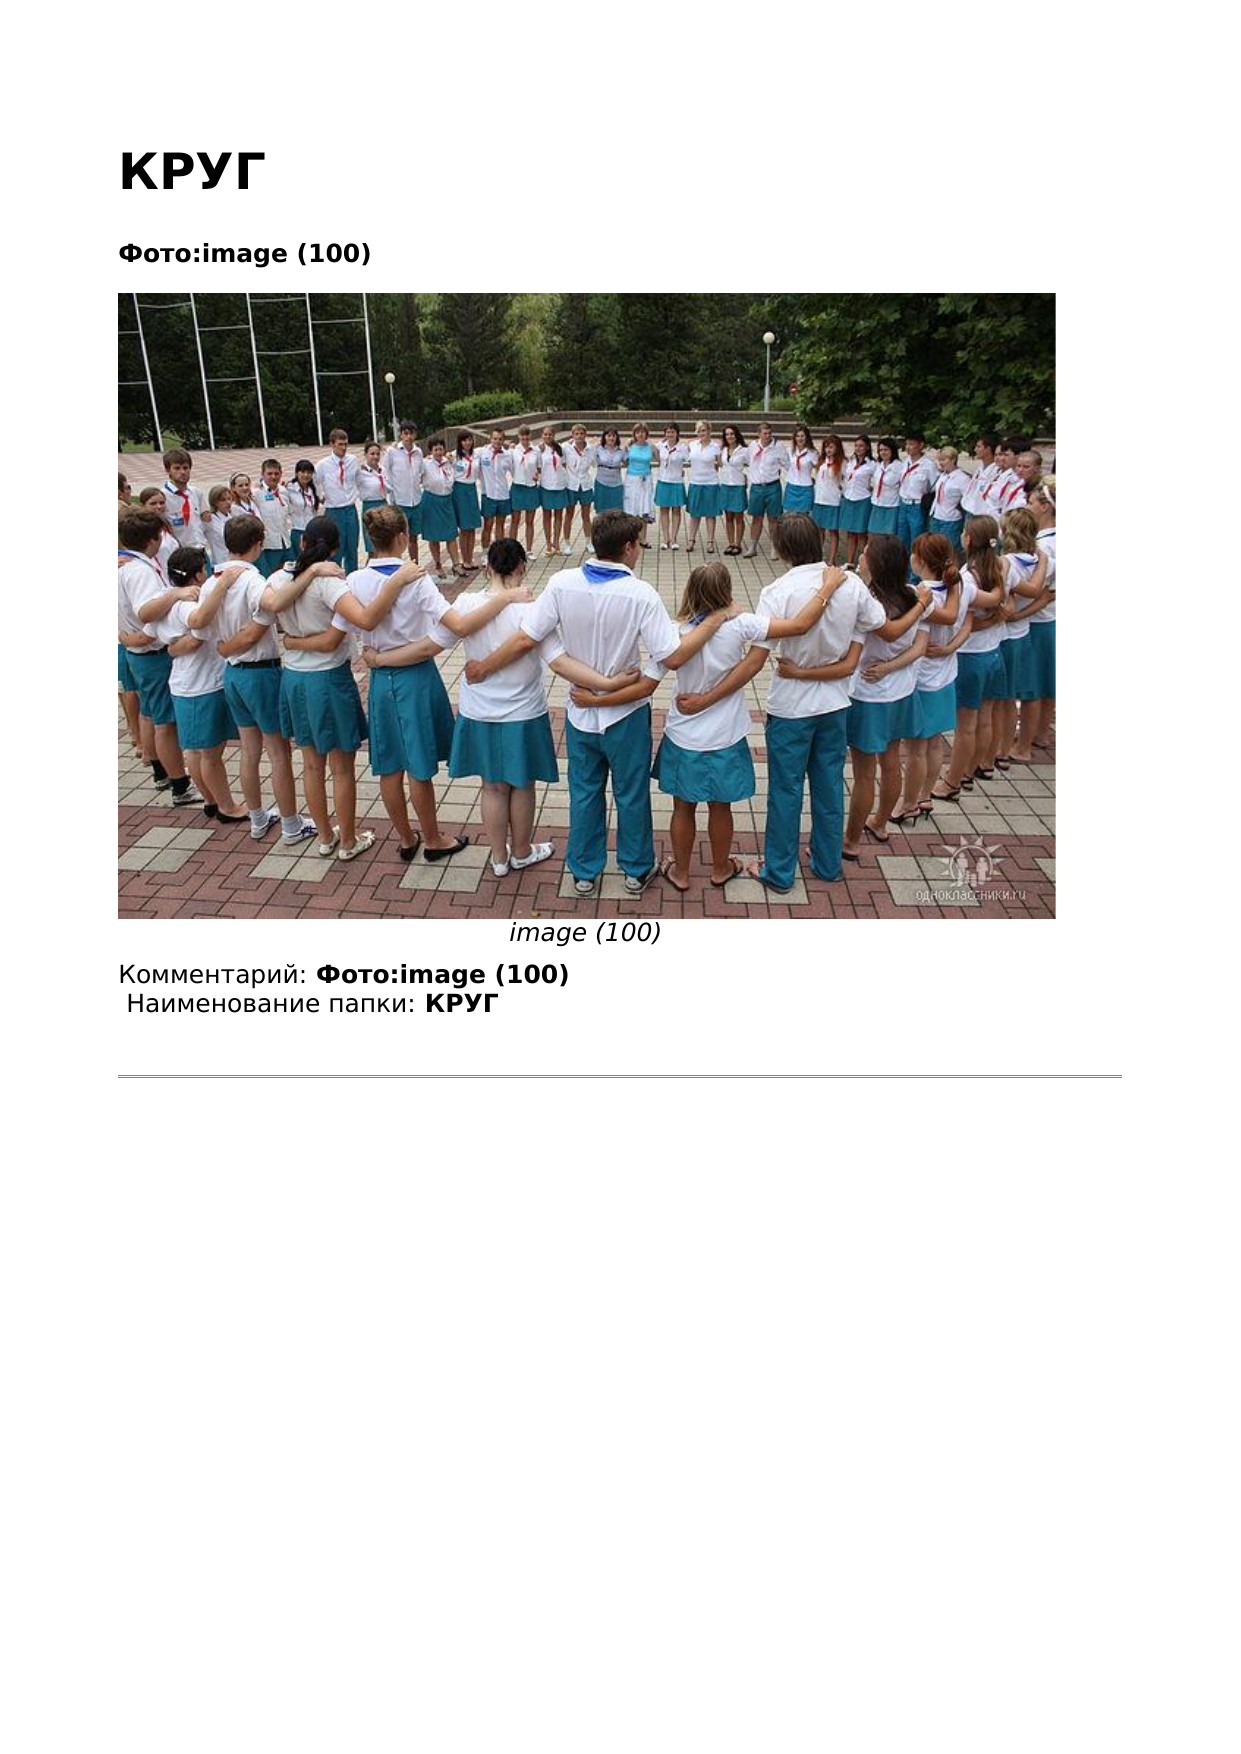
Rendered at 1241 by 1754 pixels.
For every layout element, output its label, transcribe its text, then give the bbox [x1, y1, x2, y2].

picture [118, 293, 1056, 919]
text image (100) [118, 919, 1056, 948]
text Комментарий: Фото:image (100) Наименование папки: КРУГ [118, 960, 1122, 1048]
subtitle Фото:image (100) [118, 239, 1122, 268]
subtitle КРУГ [118, 143, 1122, 201]
